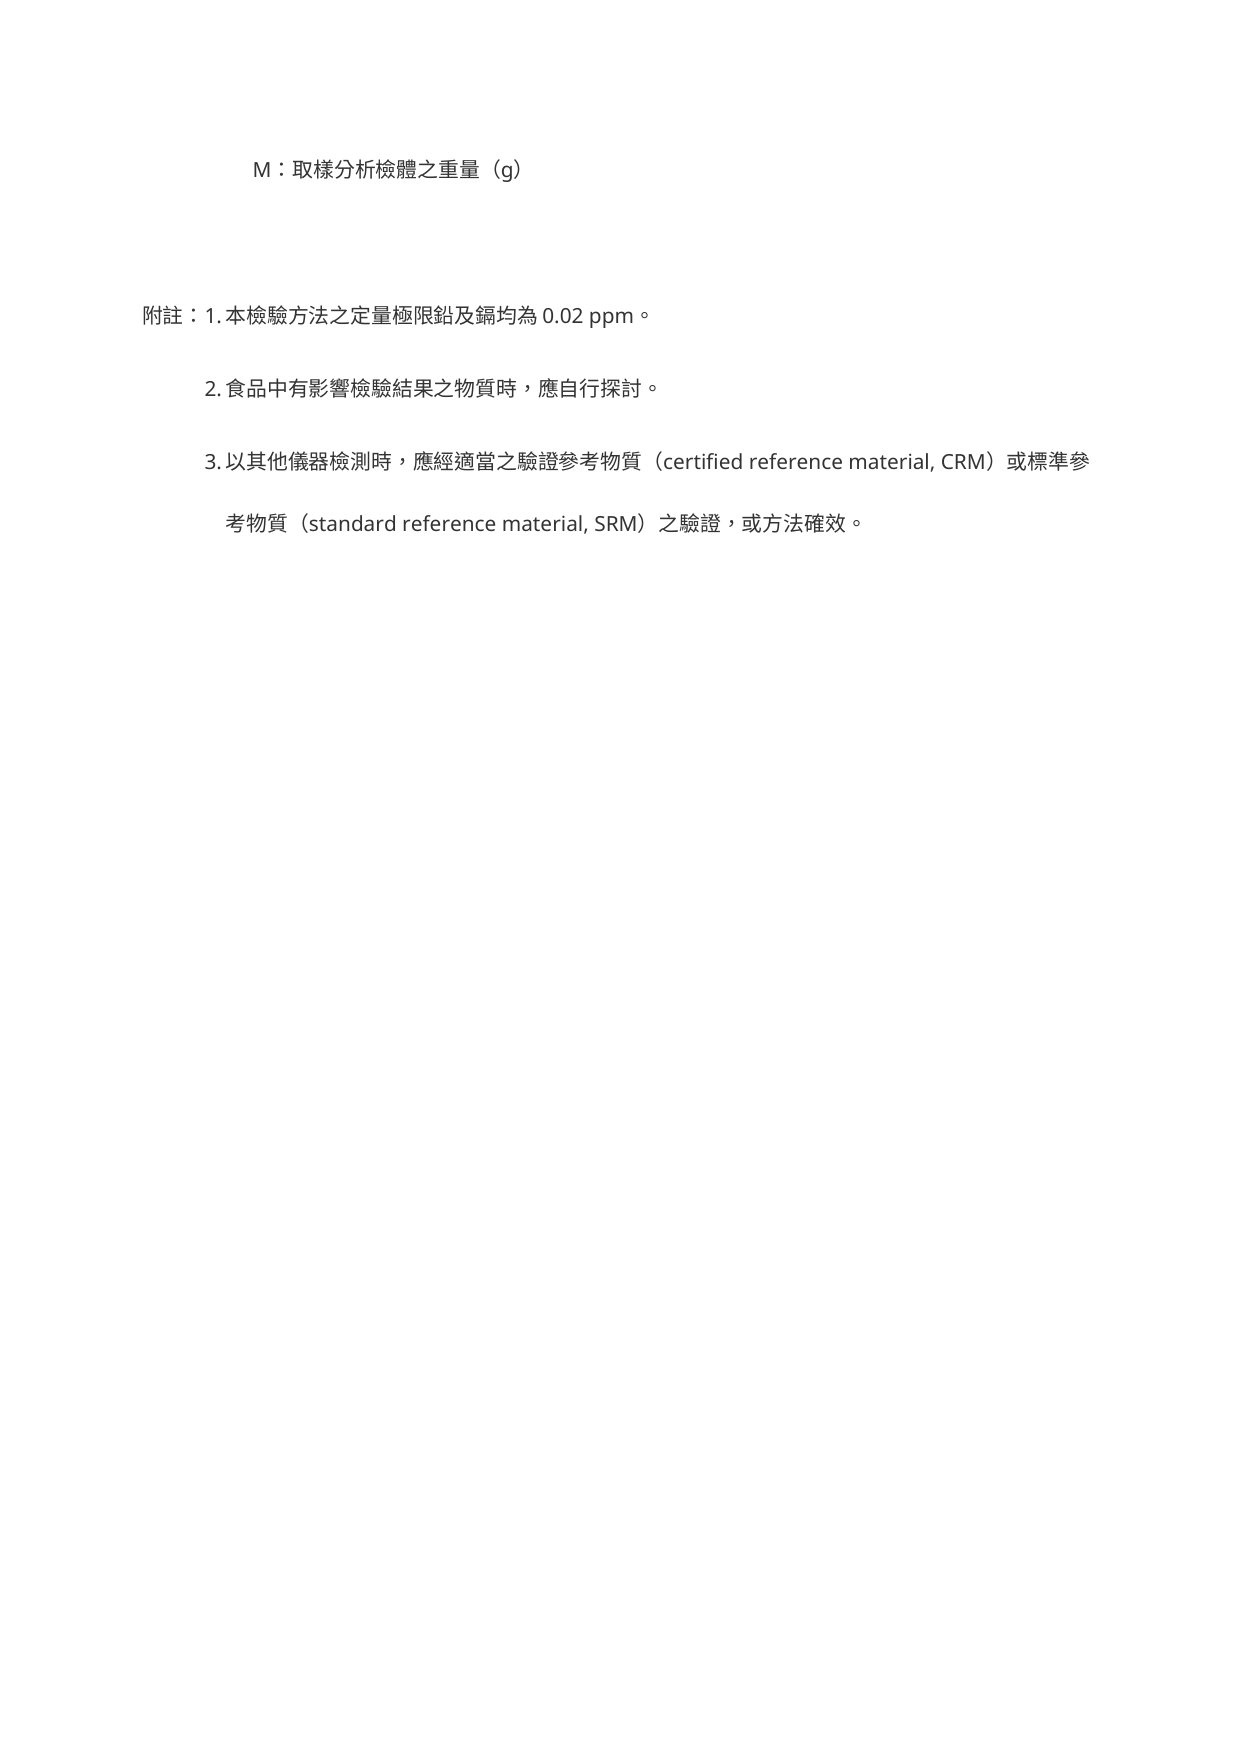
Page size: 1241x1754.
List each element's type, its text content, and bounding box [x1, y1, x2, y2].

text 附註：1. 本檢驗方法之定量極限鉛及鎘均為0.02 ppm。 [142, 273, 1098, 335]
text 2. 食品中有影響檢驗結果之物質時，應自行探討。 [142, 346, 1098, 408]
text 3. 以其他儀器檢測時，應經適當之驗證參考物質（certified reference material, CRM）或標準參考物質（standard reference material, SRM）之驗證，或方法確效。 [142, 419, 1098, 544]
text M：取樣分析檢體之重量（g） [165, 127, 1098, 189]
